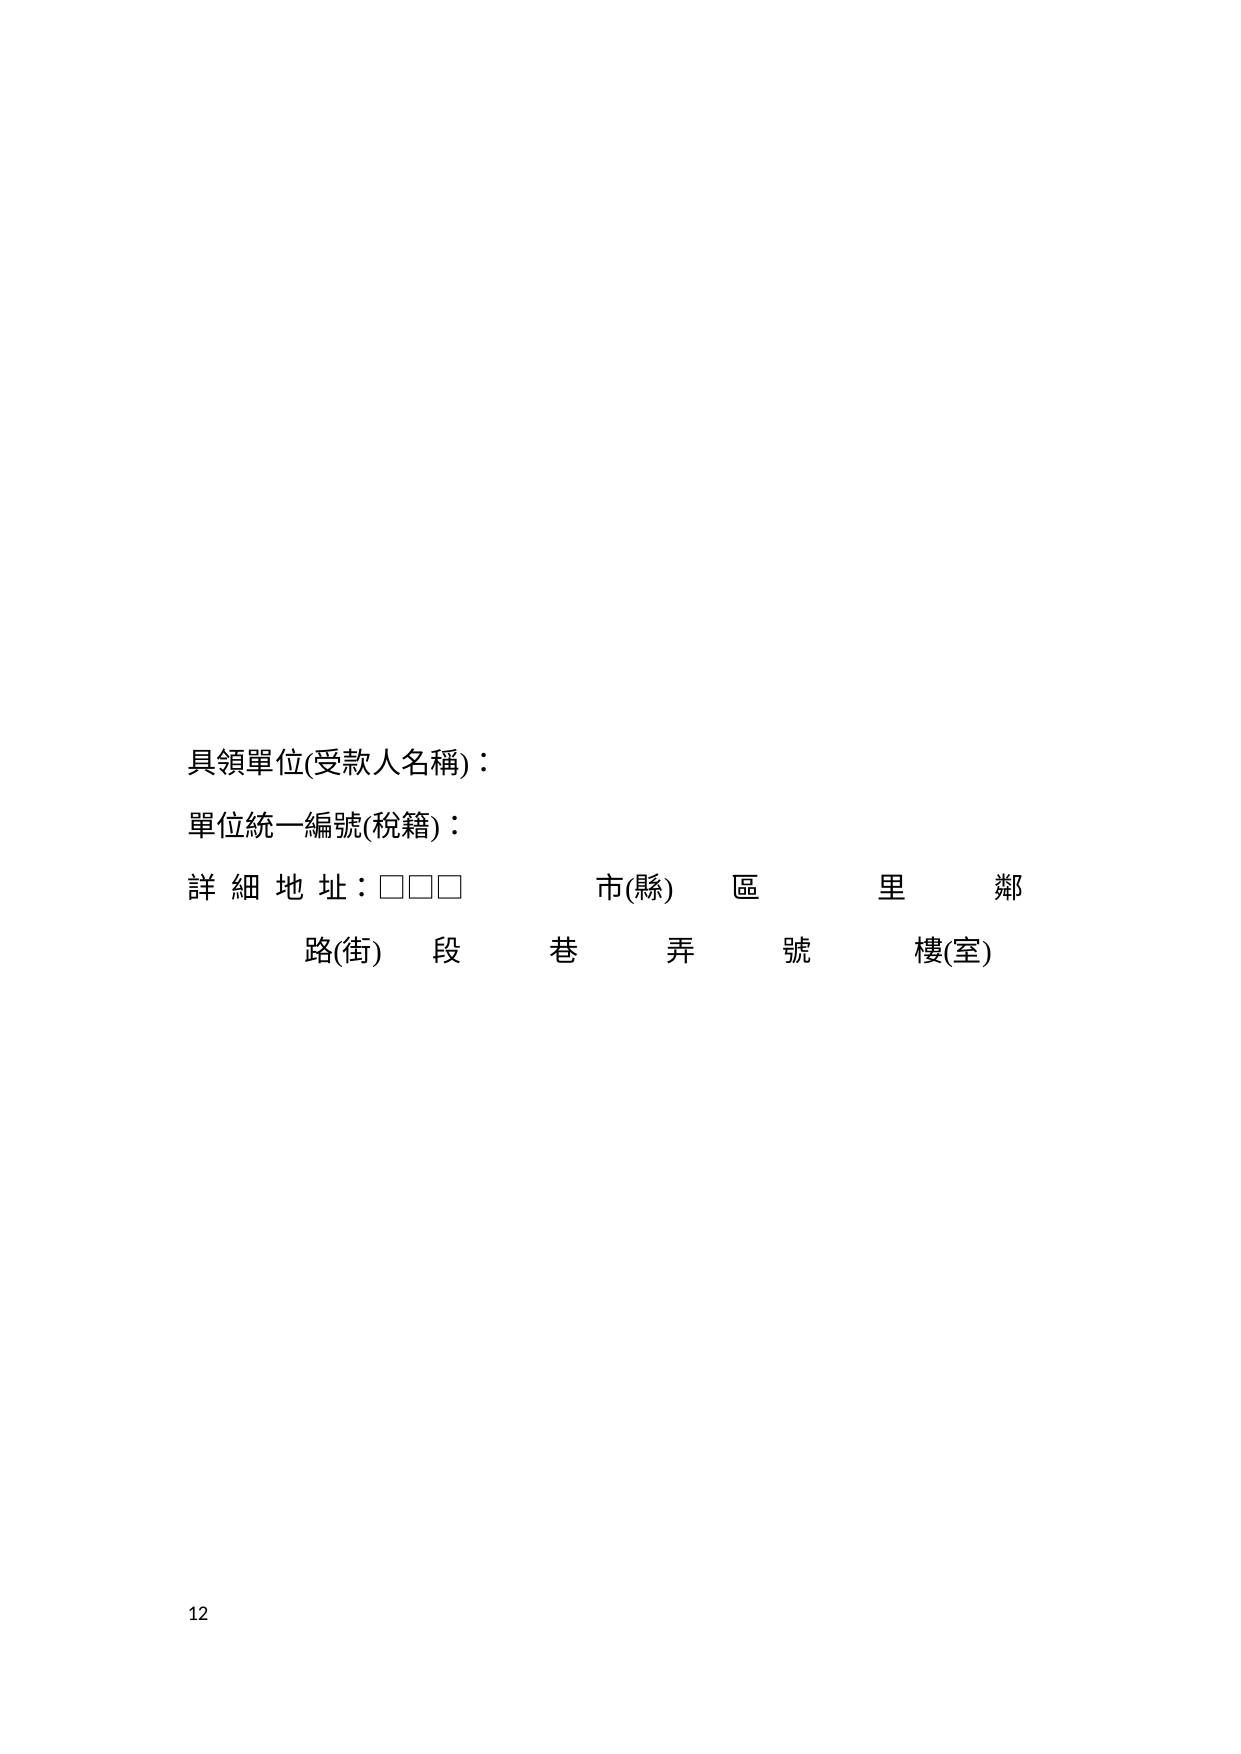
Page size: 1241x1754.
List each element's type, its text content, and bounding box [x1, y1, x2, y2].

text 單位統一編號(稅籍)： [187, 782, 1053, 844]
text 具領單位(受款人名稱)： [187, 719, 1053, 782]
text 詳 細 地 址：□□□ 市(縣) 區 里 鄰 [187, 844, 1053, 907]
text 路(街) 段 巷 弄 號 樓(室) [187, 907, 1053, 969]
